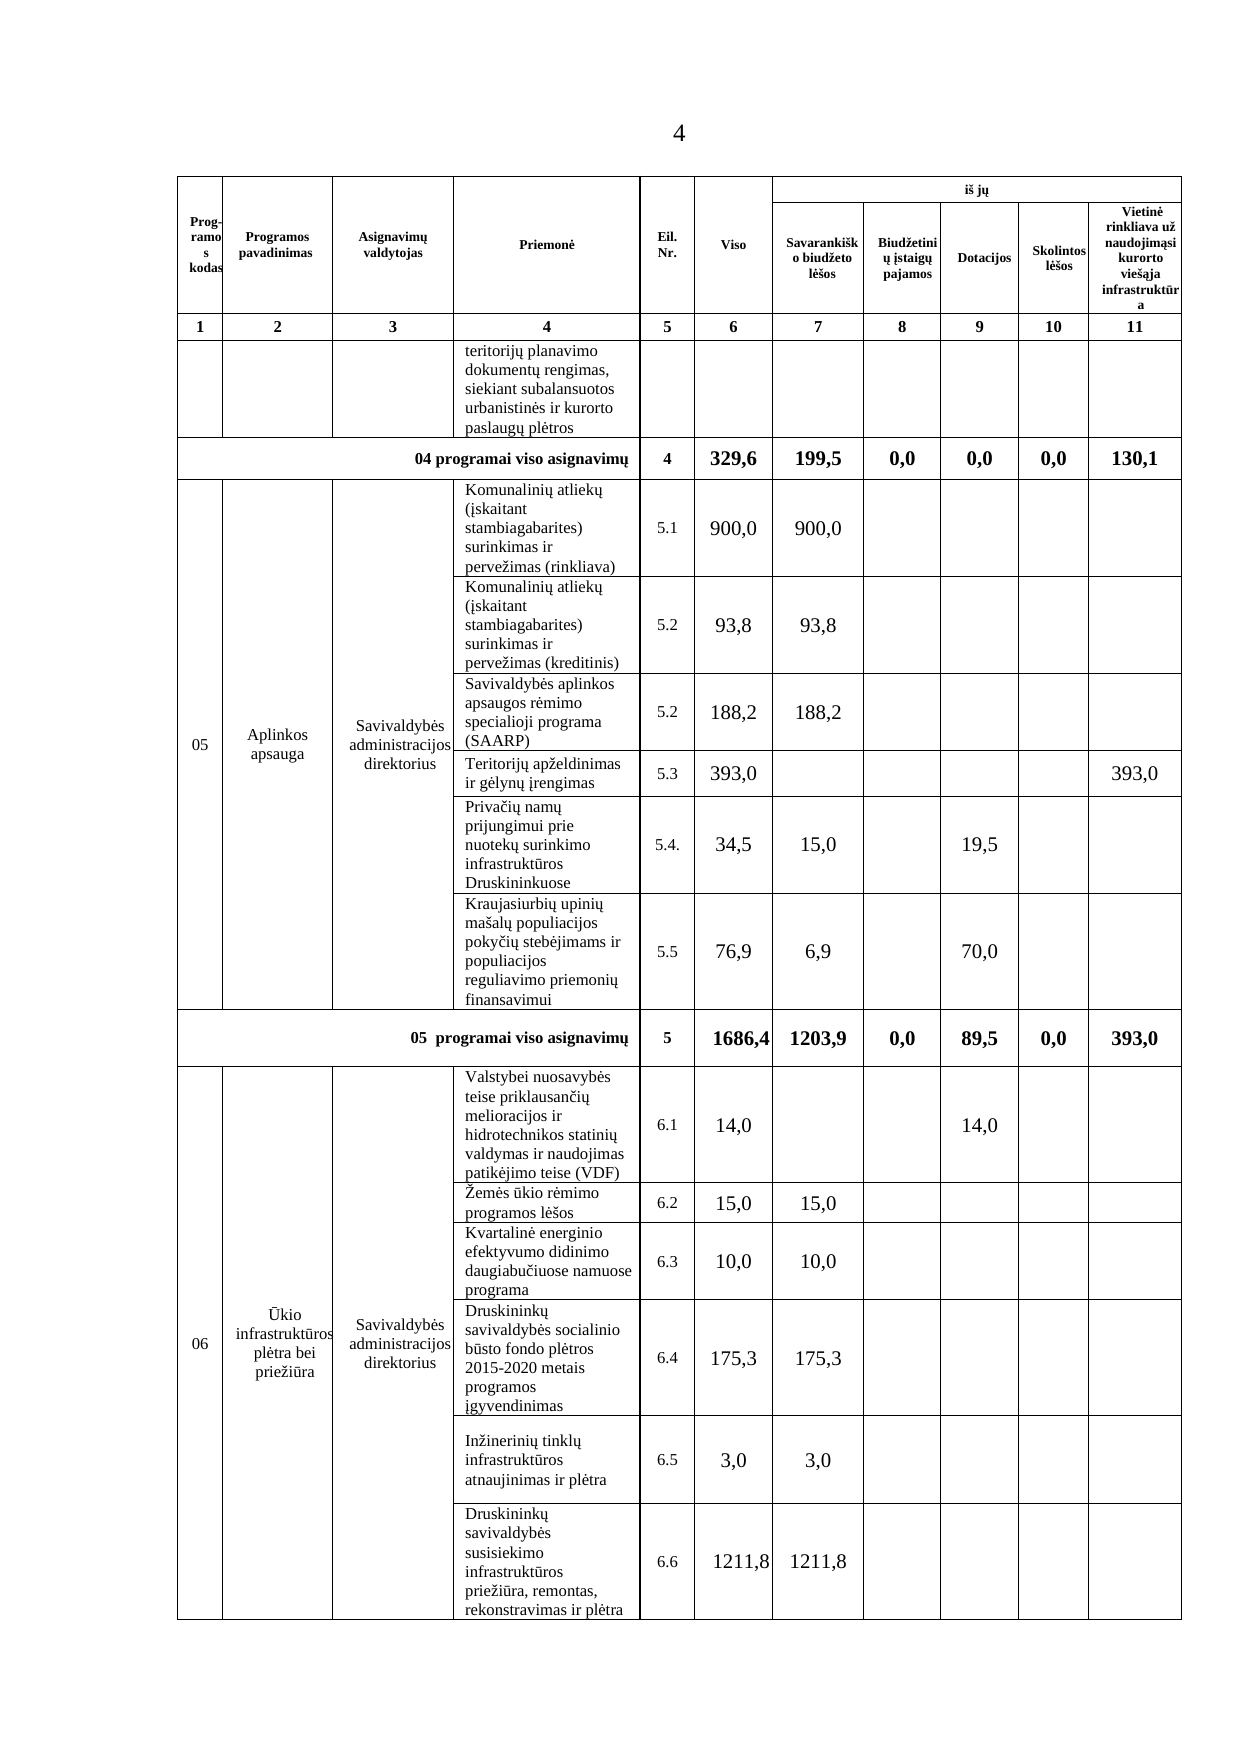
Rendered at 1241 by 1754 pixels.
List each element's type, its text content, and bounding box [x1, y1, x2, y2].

table_cell [1019, 1223, 1088, 1299]
table_cell [1089, 1504, 1181, 1619]
table_cell 6.6 [641, 1504, 694, 1619]
table_header iš jų [773, 177, 1181, 202]
table_cell teritorijų planavimo dokumentų rengimas, siekiant subalansuotos urbanistinės ir kurorto paslaugų plėtros [454, 341, 639, 437]
table_cell Dotacijos [941, 203, 1018, 313]
table_cell 393,0 [1089, 751, 1181, 796]
table_cell [1089, 1416, 1181, 1503]
table_cell 1211,8 [773, 1504, 863, 1619]
table_cell [864, 480, 940, 576]
table_cell 34,5 [695, 797, 772, 892]
table_cell 3,0 [773, 1416, 863, 1503]
table_cell 900,0 [773, 480, 863, 576]
table_cell [864, 1067, 940, 1182]
table_cell [773, 341, 863, 437]
table_cell [864, 674, 940, 750]
table_cell [1019, 577, 1088, 672]
table_cell [1019, 894, 1088, 1008]
table_cell 3 [333, 314, 453, 340]
table_cell [695, 341, 772, 437]
table_cell [1019, 751, 1088, 796]
table_cell [1089, 674, 1181, 750]
table_cell [941, 1183, 1018, 1222]
table_cell Inžinerinių tinklų infrastruktūros atnaujinimas ir plėtra [454, 1416, 639, 1503]
table_cell Vietinė rinkliava už naudojimąsi kurorto viešąja infrastruktūra [1089, 203, 1181, 313]
table_cell [941, 480, 1018, 576]
table_cell 14,0 [695, 1067, 772, 1182]
table_cell 0,0 [1019, 438, 1088, 479]
table_cell 199,5 [773, 438, 863, 479]
table_cell 15,0 [695, 1183, 772, 1222]
table_cell 0,0 [864, 1010, 940, 1066]
table_cell [1019, 1416, 1088, 1503]
table_cell [1089, 1223, 1181, 1299]
table_cell [1019, 1067, 1088, 1182]
table_header Eil. Nr. [641, 177, 694, 313]
table_cell 5 [641, 314, 694, 340]
table_cell [773, 751, 863, 796]
table_cell 393,0 [1089, 1010, 1181, 1066]
table_cell 1 [178, 314, 222, 340]
table_cell 1211,8 [695, 1504, 772, 1619]
table_cell Savivaldybės aplinkos apsaugos rėmimo specialioji programa (SAARP) [454, 674, 639, 750]
table_cell 10 [1019, 314, 1088, 340]
table_cell Ūkio infrastruktūros plėtra bei priežiūra [223, 1067, 332, 1619]
table_cell 14,0 [941, 1067, 1018, 1182]
table_cell Privačių namų prijungimui prie nuotekų surinkimo infrastruktūros Druskininkuose [454, 797, 639, 892]
table_cell 6.1 [641, 1067, 694, 1182]
table_cell 6.5 [641, 1416, 694, 1503]
table_cell [864, 751, 940, 796]
table_cell [1089, 577, 1181, 672]
table_cell Biudžetinių įstaigų pajamos [864, 203, 940, 313]
table_cell 6 [695, 314, 772, 340]
table_cell [1019, 1183, 1088, 1222]
table_cell [941, 341, 1018, 437]
table_cell [864, 1504, 940, 1619]
table_cell [864, 577, 940, 672]
table_cell [941, 1416, 1018, 1503]
table_cell [223, 341, 332, 437]
table_cell 04 programai viso asignavimų [178, 438, 639, 479]
table_cell Savarankiško biudžeto lėšos [773, 203, 863, 313]
table_cell 175,3 [773, 1300, 863, 1415]
table_cell [941, 751, 1018, 796]
table_cell [1089, 797, 1181, 892]
table_cell [864, 894, 940, 1008]
table_cell 393,0 [695, 751, 772, 796]
table_cell [1019, 341, 1088, 437]
table_cell [1089, 480, 1181, 576]
table_cell 5.2 [641, 577, 694, 672]
table_cell [1089, 341, 1181, 437]
table_cell Skolintos lėšos [1019, 203, 1088, 313]
table_cell [773, 1067, 863, 1182]
table_cell Žemės ūkio rėmimo programos lėšos [454, 1183, 639, 1222]
table_cell [941, 1223, 1018, 1299]
table_cell 93,8 [695, 577, 772, 672]
table_cell [1019, 1300, 1088, 1415]
table_cell [864, 1183, 940, 1222]
table_cell [864, 1300, 940, 1415]
table_cell 10,0 [773, 1223, 863, 1299]
table_cell 10,0 [695, 1223, 772, 1299]
table_cell 5.3 [641, 751, 694, 796]
table_cell Kraujasiurbių upinių mašalų populiacijos pokyčių stebėjimams ir populiacijos reguliavimo priemonių finansavimui [454, 894, 639, 1008]
table_cell 0,0 [864, 438, 940, 479]
table_cell 4 [641, 438, 694, 479]
table_cell 3,0 [695, 1416, 772, 1503]
table_cell 188,2 [773, 674, 863, 750]
table_cell [1089, 1067, 1181, 1182]
table_cell 1203,9 [773, 1010, 863, 1066]
table_cell [864, 341, 940, 437]
table_cell [941, 577, 1018, 672]
table_cell 5 [641, 1010, 694, 1066]
table_cell 175,3 [695, 1300, 772, 1415]
table_cell 900,0 [695, 480, 772, 576]
table_cell 9 [941, 314, 1018, 340]
table_cell 6,9 [773, 894, 863, 1008]
table_cell [641, 341, 694, 437]
table_cell 06 [178, 1067, 222, 1619]
table_cell Komunalinių atliekų (įskaitant stambiagabarites) surinkimas ir pervežimas (rinkliava) [454, 480, 639, 576]
table_cell Kvartalinė energinio efektyvumo didinimo daugiabučiuose namuose programa [454, 1223, 639, 1299]
table_cell Druskininkų savivaldybės socialinio būsto fondo plėtros 2015-2020 metais programos įgyvendinimas [454, 1300, 639, 1415]
table_cell 5.4. [641, 797, 694, 892]
table_header Viso [695, 177, 772, 313]
table_cell 188,2 [695, 674, 772, 750]
table_cell 15,0 [773, 797, 863, 892]
table_cell Aplinkos apsauga [223, 480, 332, 1008]
table_cell [333, 341, 453, 437]
table_cell Teritorijų apželdinimas ir gėlynų įrengimas [454, 751, 639, 796]
table_cell [864, 1223, 940, 1299]
table_cell 4 [454, 314, 639, 340]
table_cell 7 [773, 314, 863, 340]
table_cell 93,8 [773, 577, 863, 672]
table_cell 6.2 [641, 1183, 694, 1222]
table_cell [1019, 797, 1088, 892]
table_cell [1089, 1300, 1181, 1415]
table_cell Valstybei nuosavybės teise priklausančių melioracijos ir hidrotechnikos statinių valdymas ir naudojimas patikėjimo teise (VDF) [454, 1067, 639, 1182]
table_cell [1089, 894, 1181, 1008]
table_cell 0,0 [1019, 1010, 1088, 1066]
table_cell 2 [223, 314, 332, 340]
table_cell [864, 797, 940, 892]
table_cell 19,5 [941, 797, 1018, 892]
table_cell [864, 1416, 940, 1503]
table_cell 76,9 [695, 894, 772, 1008]
table_cell Druskininkų savivaldybės susisiekimo infrastruktūros priežiūra, remontas, rekonstravimas ir plėtra [454, 1504, 639, 1619]
table_header Prog-ramos kodas [178, 177, 222, 313]
table_cell Komunalinių atliekų (įskaitant stambiagabarites) surinkimas ir pervežimas (kreditinis) [454, 577, 639, 672]
table_cell [1089, 1183, 1181, 1222]
table_cell [941, 1504, 1018, 1619]
table_cell 8 [864, 314, 940, 340]
table_header Programos pavadinimas [223, 177, 332, 313]
table_cell 5.5 [641, 894, 694, 1008]
table_cell 5.2 [641, 674, 694, 750]
table_cell 6.4 [641, 1300, 694, 1415]
table_cell 329,6 [695, 438, 772, 479]
table_cell 130,1 [1089, 438, 1181, 479]
table_cell [1019, 1504, 1088, 1619]
table_cell [1019, 674, 1088, 750]
table_cell 11 [1089, 314, 1181, 340]
table_cell 05 programai viso asignavimų [178, 1010, 639, 1066]
table_cell [941, 1300, 1018, 1415]
table_cell 6.3 [641, 1223, 694, 1299]
table_cell Savivaldybės administracijos direktorius [333, 480, 453, 1008]
table_cell [178, 341, 222, 437]
table_cell [941, 674, 1018, 750]
table_cell Savivaldybės administracijos direktorius [333, 1067, 453, 1619]
table_header Asignavimų valdytojas [333, 177, 453, 313]
table_cell 05 [178, 480, 222, 1008]
table_header Priemonė [454, 177, 639, 313]
table_cell 15,0 [773, 1183, 863, 1222]
table_cell 70,0 [941, 894, 1018, 1008]
table_cell 89,5 [941, 1010, 1018, 1066]
table_cell 1686,4 [695, 1010, 772, 1066]
table_cell [1019, 480, 1088, 576]
table_cell 0,0 [941, 438, 1018, 479]
table_cell 5.1 [641, 480, 694, 576]
